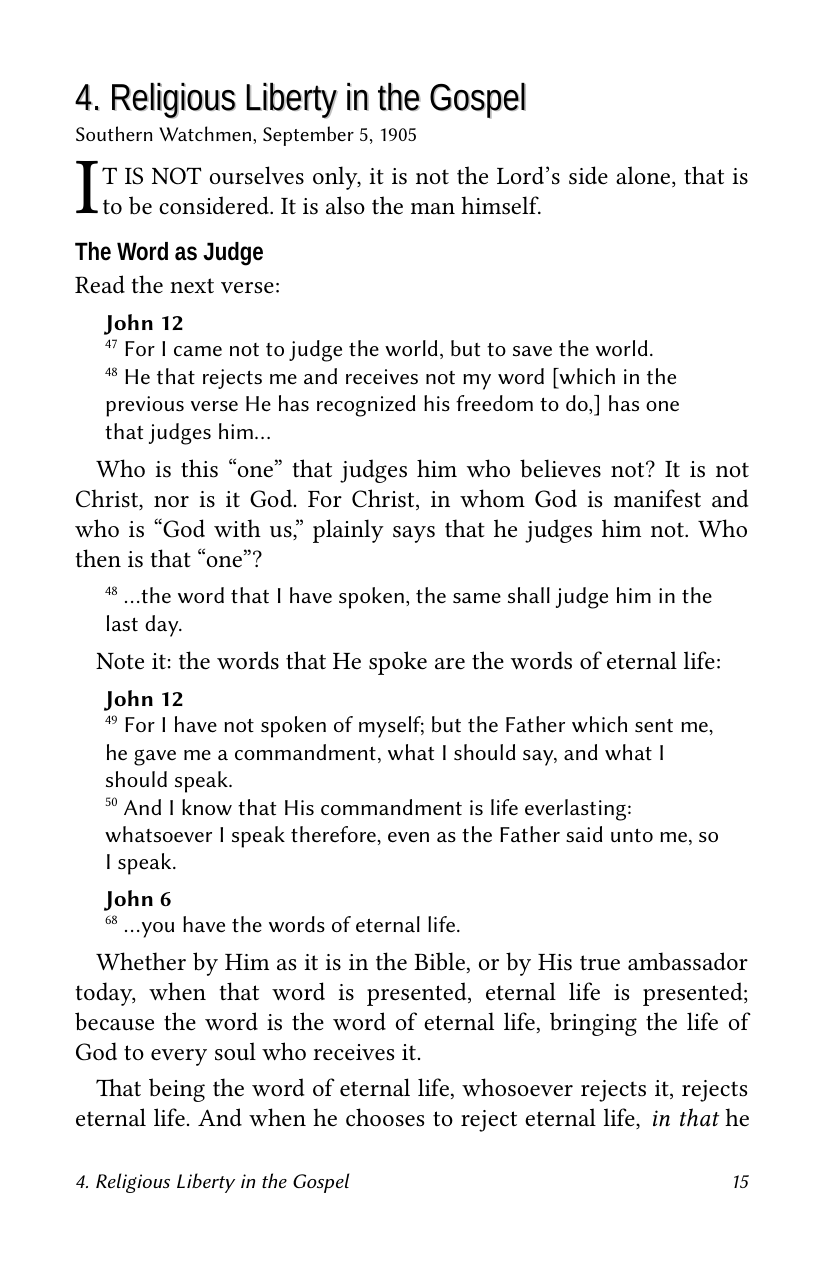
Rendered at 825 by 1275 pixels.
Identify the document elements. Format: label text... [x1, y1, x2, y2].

text Southern Watchmen, September 5, 1905 [75, 123, 750, 147]
text 68 ...you have the words of eternal life. [105, 912, 720, 938]
text John 12 [105, 310, 750, 336]
text Note it: the words that He spoke are the words of eternal life: [75, 647, 750, 676]
text 49 For I have not spoken of myself; but the Father which sent me, he gave me a commandment, what I should say, and what I should speak. [105, 712, 720, 793]
text IT IS NOT ourselves only, it is not the Lord’s side alone, that is to be considered. It is also the man himself. [75, 162, 750, 220]
text 47 For I came not to judge the world, but to save the world. [105, 336, 720, 362]
text Whether by Him as it is in the Bible, or by His true ambassador today, when that word is presented, eternal life is presented; because the word is the word of eternal life, bringing the life of God to every soul who receives it. [75, 948, 750, 1066]
text John 6 [105, 886, 750, 912]
text 48 ...the word that I have spoken, the same shall judge him in the last day. [105, 583, 720, 637]
text Read the next verse: [75, 271, 750, 300]
text 48 He that rejects me and receives not my word [which in the previous verse He has recognized his freedom to do,] has one that judges him... [105, 364, 720, 445]
text Who is this “one” that judges him who believes not? It is not Christ, nor is it God. For Christ, in whom God is manifest and who is “God with us,” plainly says that he judges him not. Who then is that “one”? [75, 455, 750, 573]
text That being the word of eternal life, whosoever rejects it, rejects eternal life. And when he chooses to reject eternal life, in that he [75, 1074, 750, 1132]
text 50 And I know that His commandment is life everlasting: whatsoever I speak therefore, even as the Father said unto me, so I speak. [105, 794, 720, 875]
text John 12 [105, 686, 750, 712]
subtitle The Word as Judge [75, 237, 750, 265]
title Religious Liberty in the Gospel [75, 75, 750, 118]
